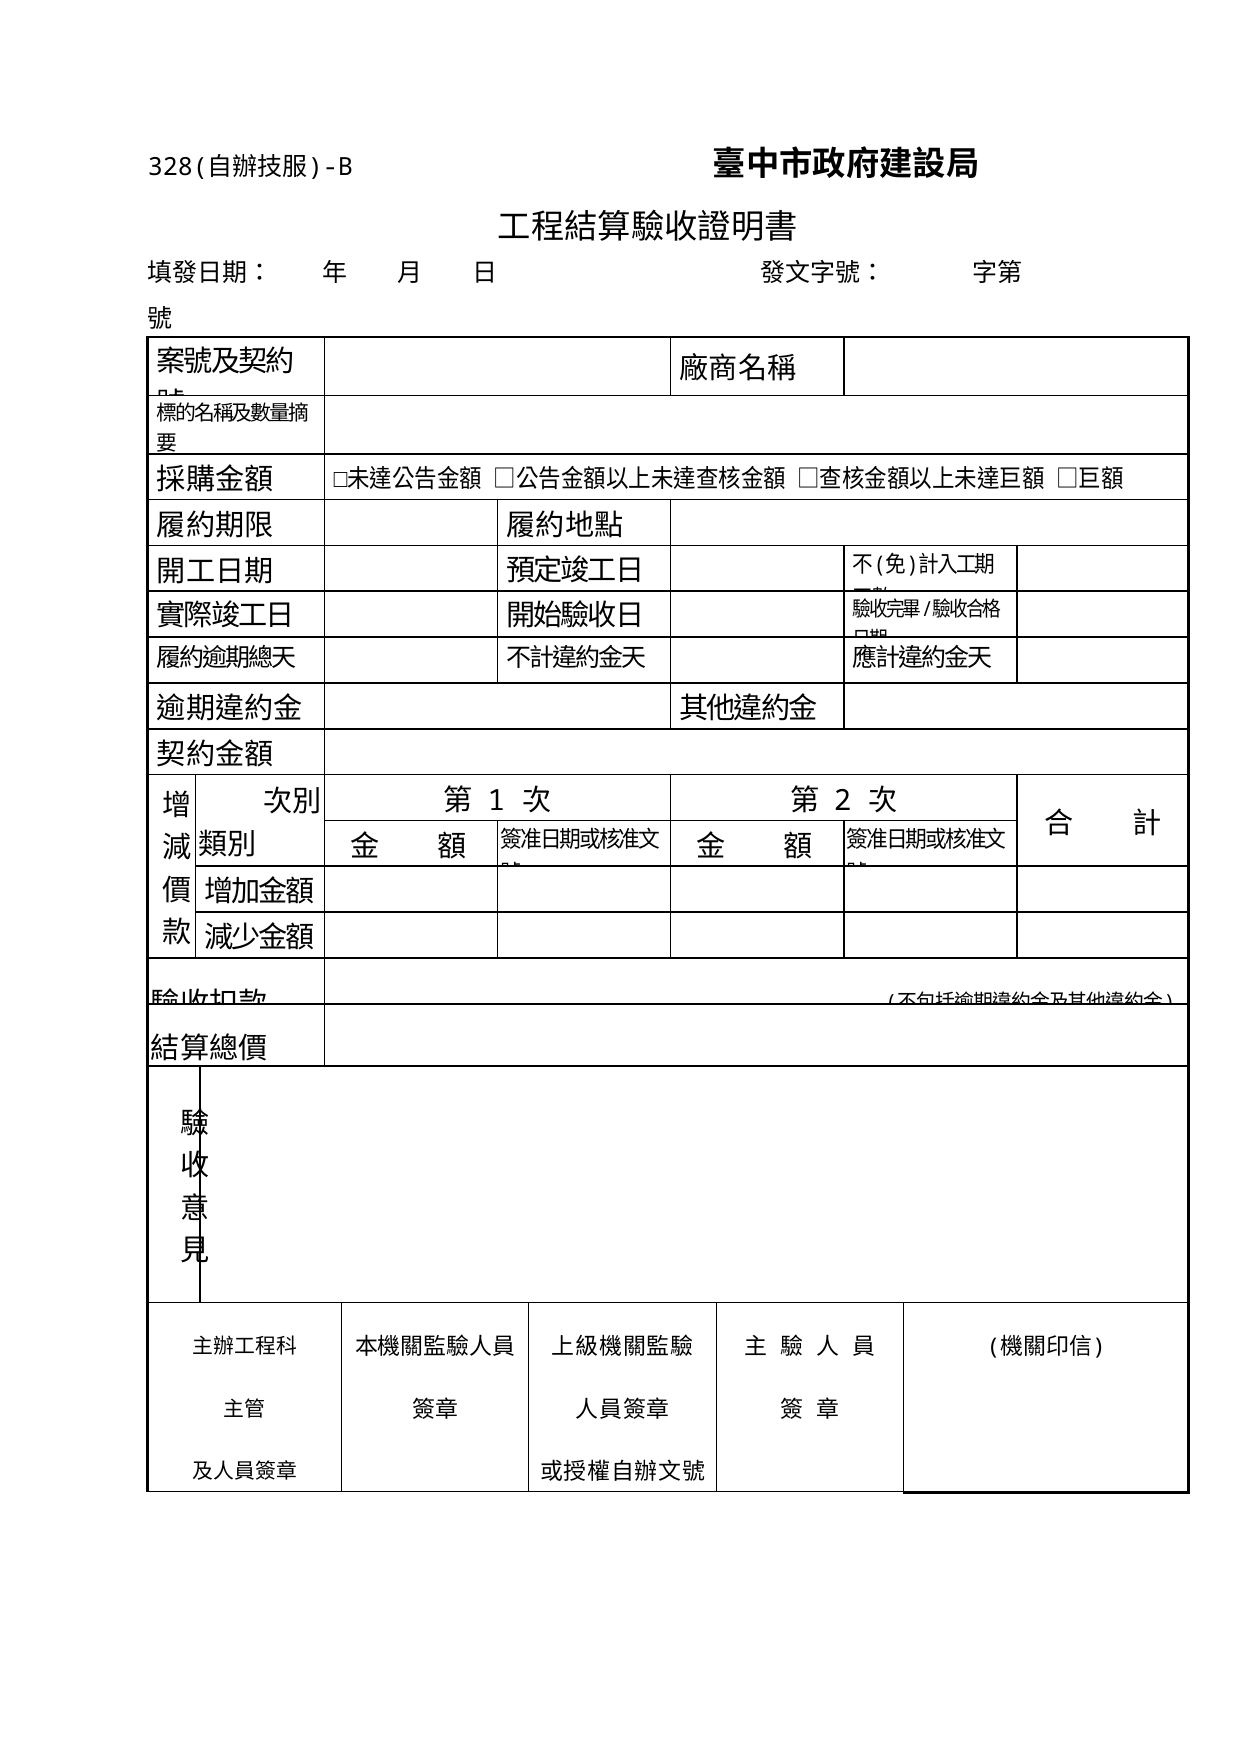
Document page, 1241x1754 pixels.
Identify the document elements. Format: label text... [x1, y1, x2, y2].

table_header [845, 338, 1187, 394]
table_cell [671, 592, 843, 636]
table_cell 標的名稱及數量摘要 [149, 396, 324, 453]
table_cell 不計違約金天數 [498, 638, 670, 682]
table_cell 預定竣工日期 [498, 546, 670, 590]
table_cell [325, 546, 497, 590]
table_cell [671, 638, 843, 682]
text 328(自辦技服)-B 臺中市政府建設局 [148, 119, 1092, 182]
table_cell 簽准日期或核准文號 [845, 821, 1016, 865]
table_cell [498, 867, 670, 911]
table_cell [325, 500, 497, 544]
table_cell 增減價款 [149, 775, 195, 957]
table_cell 開始驗收日期 [498, 592, 670, 636]
table_cell 第 2 次 [671, 775, 1016, 819]
table_cell [671, 913, 843, 957]
table_cell 本機關監驗人員簽章 [342, 1303, 528, 1491]
table_cell □未達公告金額 □公告金額以上未達查核金額 □查核金額以上未達巨額 □巨額 [325, 455, 1187, 499]
table_cell 增加金額 [196, 867, 324, 911]
table_cell 開工日期 [149, 546, 324, 590]
table_cell 金 額 [325, 821, 497, 865]
table_cell [845, 913, 1016, 957]
table_cell 應計違約金天數 [845, 638, 1016, 682]
table_cell [1018, 867, 1187, 911]
table_cell [1018, 546, 1187, 590]
table_cell 驗收意見 [149, 1067, 199, 1302]
table_cell [325, 913, 497, 957]
table_header 案號及契約號 [149, 338, 324, 394]
table_cell [325, 396, 1187, 453]
table_cell 驗收扣款 [224, 993, 233, 1003]
table_cell 減少金額 [196, 913, 324, 957]
table_cell 履約期限 [149, 500, 324, 544]
table_cell [201, 1067, 1187, 1302]
table_cell 上級機關監驗人員簽章 或授權自辦文號 [529, 1303, 716, 1491]
table_cell [845, 867, 1016, 911]
table_cell [1018, 913, 1187, 957]
table_cell 主 驗 人 員 簽 章 [717, 1303, 903, 1491]
table_cell 次別 類別 [196, 775, 324, 865]
table_cell 契約金額 [149, 730, 324, 774]
table_header [325, 338, 670, 394]
table_cell 金 額 [671, 821, 843, 865]
table_cell [325, 638, 497, 682]
text 工程結算驗收證明書 [148, 182, 1092, 244]
table_cell 第 1 次 [325, 775, 670, 819]
table_cell 採購金額 [149, 455, 324, 499]
table_cell 履約逾期總天數 [149, 638, 324, 682]
table_cell [1018, 592, 1187, 636]
text 填發日期： 年 月 日 發文字號： 字第 號 [148, 244, 1092, 336]
table_cell [1018, 638, 1187, 682]
table_cell [671, 867, 843, 911]
table_cell 驗收完畢/驗收合格日期 [845, 592, 1016, 636]
table_cell 不(免)計入工期天數 [845, 546, 1016, 590]
table_cell [325, 1005, 1187, 1065]
table_cell 逾期違約金 [149, 684, 324, 728]
table_cell (不包括逾期違約金及其他違約金) [325, 959, 1187, 1003]
table_cell [845, 684, 1187, 728]
table_cell 主辦工程科 主管 及人員簽章 [149, 1303, 341, 1491]
table_cell 結算總價 （金額中文大寫） [149, 1005, 324, 1065]
table_header 廠商名稱 [671, 338, 843, 394]
table_cell 簽准日期或核准文號 [498, 821, 670, 865]
table_cell [671, 546, 843, 590]
table_cell 實際竣工日期 [149, 592, 324, 636]
table_cell [325, 867, 497, 911]
table_cell [325, 730, 1187, 774]
table_cell (機關印信) [904, 1303, 1187, 1491]
table_cell [671, 500, 1187, 544]
table_cell [325, 684, 670, 728]
table_cell [498, 913, 670, 957]
table_cell [325, 592, 497, 636]
table_cell 合 計 [1018, 775, 1187, 865]
table_cell 其他違約金 [671, 684, 843, 728]
table_cell 驗收扣款 [149, 959, 324, 1003]
table_cell 履約地點 [498, 500, 670, 544]
